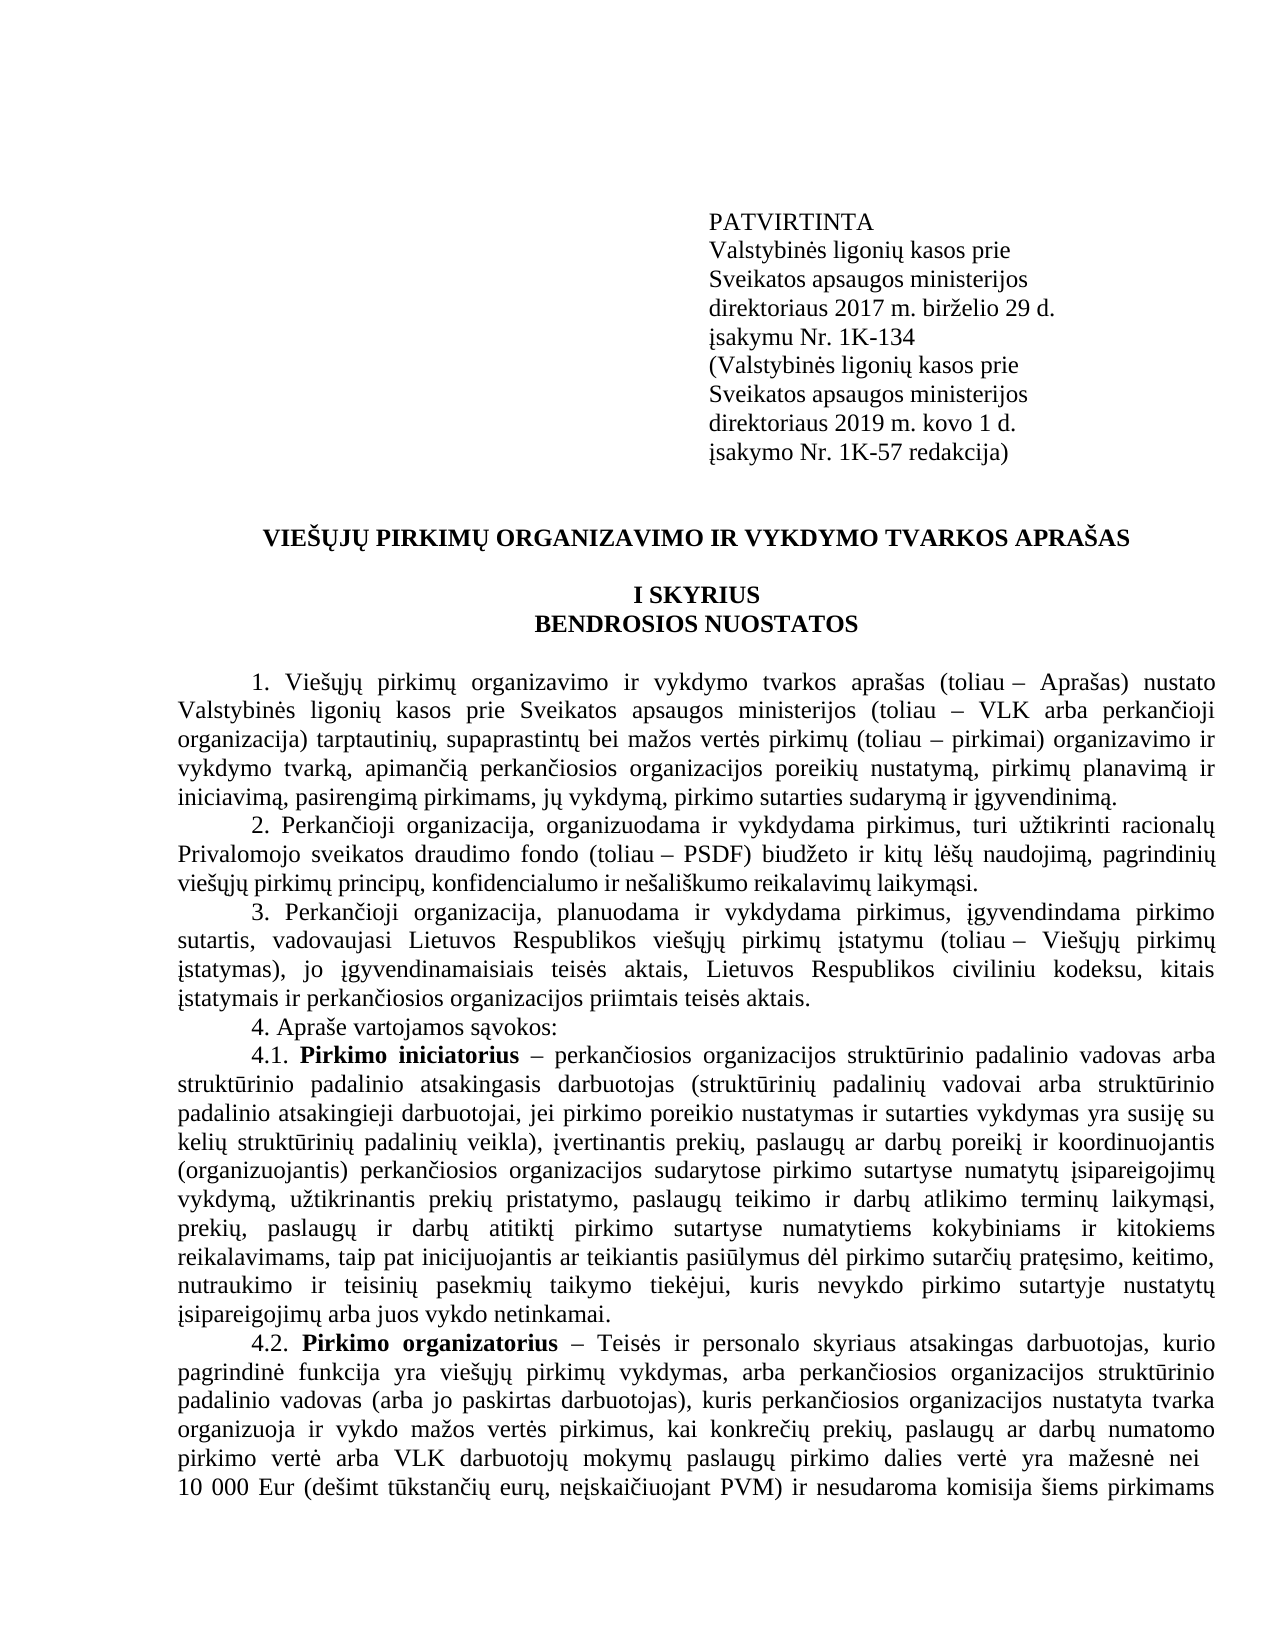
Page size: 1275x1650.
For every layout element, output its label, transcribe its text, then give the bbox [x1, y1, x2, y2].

text Sveikatos apsaugos ministerijos [177, 379, 1216, 408]
text direktoriaus 2017 m. birželio 29 d. [177, 293, 1216, 322]
text 4.1. Pirkimo iniciatorius – perkančiosios organizacijos struktūrinio padalinio vadovas arba struktūrinio padalinio atsakingasis darbuotojas (struktūrinių padalinių vadovai arba struktūrinio padalinio atsakingieji darbuotojai, jei pirkimo poreikio nustatymas ir sutarties vykdymas yra susiję su kelių struktūrinių padalinių veikla), įvertinantis prekių, paslaugų ar darbų poreikį ir koordinuojantis (organizuojantis) perkančiosios organizacijos sudarytose pirkimo sutartyse numatytų įsipareigojimų vykdymą, užtikrinantis prekių pristatymo, paslaugų teikimo ir darbų atlikimo terminų laikymąsi, prekių, paslaugų ir darbų atitiktį pirkimo sutartyse numatytiems kokybiniams ir kitokiems reikalavimams, taip pat inicijuojantis ar teikiantis pasiūlymus dėl pirkimo sutarčių pratęsimo, keitimo, nutraukimo ir teisinių pasekmių taikymo tiekėjui, kuris nevykdo pirkimo sutartyje nustatytų įsipareigojimų arba juos vykdo netinkamai. [177, 1040, 1216, 1328]
text 3. Perkančioji organizacija, planuodama ir vykdydama pirkimus, įgyvendindama pirkimo sutartis, vadovaujasi Lietuvos Respublikos viešųjų pirkimų įstatymu (toliau – Viešųjų pirkimų įstatymas), jo įgyvendinamaisiais teisės aktais, Lietuvos Respublikos civiliniu kodeksu, kitais įstatymais ir perkančiosios organizacijos priimtais teisės aktais. [177, 897, 1216, 1012]
text 2. Perkančioji organizacija, organizuodama ir vykdydama pirkimus, turi užtikrinti racionalų Privalomojo sveikatos draudimo fondo (toliau – PSDF) biudžeto ir kitų lėšų naudojimą, pagrindinių viešųjų pirkimų principų, konfidencialumo ir nešališkumo reikalavimų laikymąsi. [177, 810, 1216, 897]
text VIEŠŲJŲ PIRKIMŲ ORGANIZAVIMO IR VYKDYMO TVARKOS APRAŠAS [177, 523, 1216, 552]
text I SKYRIUS [177, 580, 1216, 609]
text 4. Apraše vartojamos sąvokos: [177, 1012, 1216, 1040]
text įsakymo Nr. 1K-57 redakcija) [177, 437, 1216, 465]
text PATVIRTINTA [177, 207, 1216, 235]
text įsakymu Nr. 1K-134 [177, 322, 1216, 350]
text 4.2. Pirkimo organizatorius – Teisės ir personalo skyriaus atsakingas darbuotojas, kurio pagrindinė funkcija yra viešųjų pirkimų vykdymas, arba perkančiosios organizacijos struktūrinio padalinio vadovas (arba jo paskirtas darbuotojas), kuris perkančiosios organizacijos nustatyta tvarka organizuoja ir vykdo mažos vertės pirkimus, kai konkrečių prekių, paslaugų ar darbų numatomo pirkimo vertė arba VLK darbuotojų mokymų paslaugų pirkimo dalies vertė yra mažesnė nei 10 000 Eur (dešimt tūkstančių eurų, neįskaičiuojant PVM) ir nesudaroma komisija šiems pirkimams [177, 1328, 1216, 1500]
text Sveikatos apsaugos ministerijos [177, 264, 1216, 293]
text (Valstybinės ligonių kasos prie [177, 350, 1216, 379]
text Valstybinės ligonių kasos prie [177, 235, 1216, 264]
text BENDROSIOS NUOSTATOS [177, 609, 1216, 638]
text direktoriaus 2019 m. kovo 1 d. [177, 408, 1216, 437]
text 1. Viešųjų pirkimų organizavimo ir vykdymo tvarkos aprašas (toliau – Aprašas) nustato Valstybinės ligonių kasos prie Sveikatos apsaugos ministerijos (toliau – VLK arba perkančioji organizacija) tarptautinių, supaprastintų bei mažos vertės pirkimų (toliau – pirkimai) organizavimo ir vykdymo tvarką, apimančią perkančiosios organizacijos poreikių nustatymą, pirkimų planavimą ir iniciavimą, pasirengimą pirkimams, jų vykdymą, pirkimo sutarties sudarymą ir įgyvendinimą. [177, 667, 1216, 810]
